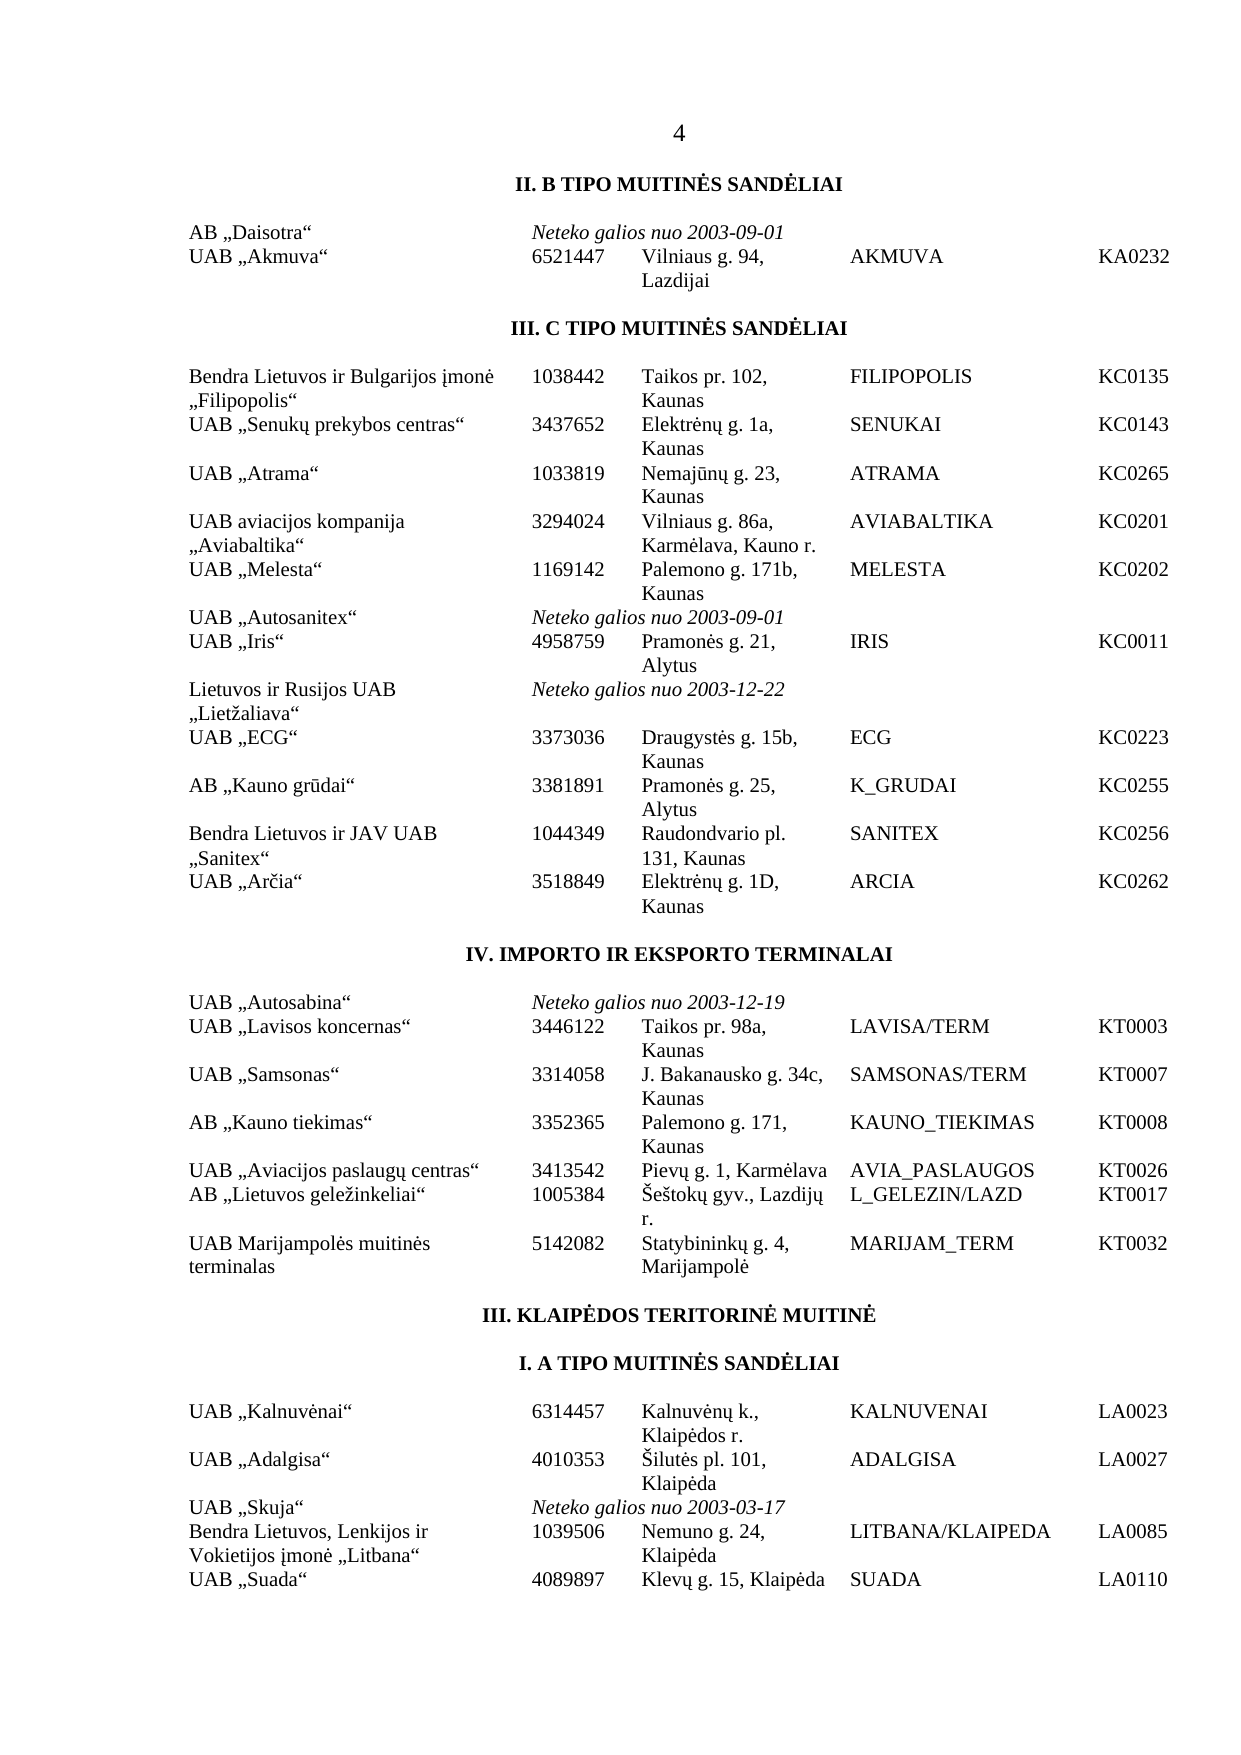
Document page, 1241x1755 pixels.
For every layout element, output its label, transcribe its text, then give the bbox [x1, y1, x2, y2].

table_cell Taikos pr. 98a, Kaunas [630, 1014, 838, 1062]
table_cell KC0255 [1087, 773, 1181, 821]
table_cell [630, 148, 838, 172]
table_cell 3518849 [520, 870, 630, 918]
table_cell K_GRUDAI [839, 773, 1087, 821]
table_cell 3437652 [520, 412, 630, 460]
table_cell ECG [839, 725, 1087, 773]
table_cell FILIPOPOLIS [839, 364, 1087, 412]
table_cell 4958759 [520, 629, 630, 677]
table_cell Klevų g. 15, Klaipėda [630, 1567, 838, 1591]
table_cell Statybininkų g. 4, Marijampolė [630, 1230, 838, 1278]
table_cell 1038442 [520, 364, 630, 412]
table_cell [1087, 1279, 1181, 1303]
table_cell KC0256 [1087, 821, 1181, 869]
table_cell [520, 918, 630, 942]
table_cell [177, 966, 1181, 990]
table_cell J. Bakanausko g. 34c, Kaunas [630, 1062, 838, 1110]
table_cell Neteko galios nuo 2003-09-01 [520, 220, 1181, 244]
table_cell AB „Kauno grūdai“ [177, 773, 520, 821]
table_cell SUADA [839, 1567, 1087, 1591]
table_cell Bendra Lietuvos ir Bulgarijos įmonė „Filipopolis“ [177, 364, 520, 412]
table_cell Šeštokų gyv., Lazdijų r. [630, 1182, 838, 1230]
table_cell KC0262 [1087, 870, 1181, 918]
table_cell Bendra Lietuvos, Lenkijos ir Vokietijos įmonė „Litbana“ [177, 1519, 520, 1567]
table_cell 4089897 [520, 1567, 630, 1591]
table_cell LAVISA/TERM [839, 1014, 1087, 1062]
table_cell UAB „Iris“ [177, 629, 520, 677]
table_cell III. C TIPO MUITINĖS SANDĖLIAI [177, 316, 1181, 340]
table_cell KT0017 [1087, 1182, 1181, 1230]
table_cell Pievų g. 1, Karmėlava [630, 1158, 838, 1182]
table_cell Neteko galios nuo 2003-09-01 [520, 605, 1181, 629]
table_cell UAB „Kalnuvėnai“ [177, 1399, 520, 1447]
table_cell KT0008 [1087, 1110, 1181, 1158]
table_cell 6314457 [520, 1399, 630, 1447]
table_cell KT0007 [1087, 1062, 1181, 1110]
table_cell [839, 1279, 1087, 1303]
table_cell II. B TIPO MUITINĖS SANDĖLIAI [177, 172, 1181, 196]
table_cell MARIJAM_TERM [839, 1230, 1087, 1278]
table_cell Palemono g. 171, Kaunas [630, 1110, 838, 1158]
table_cell ARCIA [839, 870, 1087, 918]
table_cell Vilniaus g. 94, Lazdijai [630, 244, 838, 292]
table_cell AKMUVA [839, 244, 1087, 292]
table_cell LITBANA/KLAIPEDA [839, 1519, 1087, 1567]
table_cell UAB „Atrama“ [177, 460, 520, 508]
table_cell [839, 918, 1087, 942]
table_cell Neteko galios nuo 2003-12-19 [520, 990, 1181, 1014]
table_cell KA0232 [1087, 244, 1181, 292]
table_cell KC0265 [1087, 460, 1181, 508]
table_cell IRIS [839, 629, 1087, 677]
table_cell SENUKAI [839, 412, 1087, 460]
table_cell KAUNO_TIEKIMAS [839, 1110, 1087, 1158]
table_cell UAB „Lavisos koncernas“ [177, 1014, 520, 1062]
table_cell 1005384 [520, 1182, 630, 1230]
table_cell Pramonės g. 25, Alytus [630, 773, 838, 821]
table_cell [177, 1279, 520, 1303]
table_cell Elektrėnų g. 1D, Kaunas [630, 870, 838, 918]
table_cell Šilutės pl. 101, Klaipėda [630, 1447, 838, 1495]
table_cell KC0143 [1087, 412, 1181, 460]
table_cell KC0135 [1087, 364, 1181, 412]
table_cell [1087, 292, 1181, 316]
table_cell 3381891 [520, 773, 630, 821]
table_cell UAB „Arčia“ [177, 870, 520, 918]
table_cell III. KLAIPĖDOS TERITORINĖ MUITINĖ [177, 1303, 1181, 1327]
table_cell IV. IMPORTO IR EKSPORTO TERMINALAI [177, 942, 1181, 966]
table_cell [177, 292, 520, 316]
table_cell LA0110 [1087, 1567, 1181, 1591]
table_cell KT0032 [1087, 1230, 1181, 1278]
table_cell SANITEX [839, 821, 1087, 869]
table_cell L_GELEZIN/LAZD [839, 1182, 1087, 1230]
table_cell LA0027 [1087, 1447, 1181, 1495]
table_cell Elektrėnų g. 1a, Kaunas [630, 412, 838, 460]
table_cell UAB „Adalgisa“ [177, 1447, 520, 1495]
table_cell AVIABALTIKA [839, 509, 1087, 557]
table_cell [630, 918, 838, 942]
table_cell KC0202 [1087, 557, 1181, 605]
table_cell Nemuno g. 24, Klaipėda [630, 1519, 838, 1567]
table_cell [177, 1375, 1181, 1399]
table_cell LA0085 [1087, 1519, 1181, 1567]
table_cell [177, 196, 1181, 220]
table_cell MELESTA [839, 557, 1087, 605]
table_cell AB „Kauno tiekimas“ [177, 1110, 520, 1158]
table_cell 4010353 [520, 1447, 630, 1495]
table_cell UAB „Suada“ [177, 1567, 520, 1591]
table_cell AVIA_PASLAUGOS [839, 1158, 1087, 1182]
table_cell LA0023 [1087, 1399, 1181, 1447]
table_cell KT0003 [1087, 1014, 1181, 1062]
table_cell KALNUVENAI [839, 1399, 1087, 1447]
table_cell 3413542 [520, 1158, 630, 1182]
table_cell UAB „Autosabina“ [177, 990, 520, 1014]
table_cell UAB „Samsonas“ [177, 1062, 520, 1110]
table_cell UAB „Akmuva“ [177, 244, 520, 292]
table_cell Kalnuvėnų k., Klaipėdos r. [630, 1399, 838, 1447]
table_cell Bendra Lietuvos ir JAV UAB „Sanitex“ [177, 821, 520, 869]
table_cell 3294024 [520, 509, 630, 557]
table_cell SAMSONAS/TERM [839, 1062, 1087, 1110]
table_cell Palemono g. 171b, Kaunas [630, 557, 838, 605]
table_cell 1033819 [520, 460, 630, 508]
table_cell 1039506 [520, 1519, 630, 1567]
table_cell Raudondvario pl. 131, Kaunas [630, 821, 838, 869]
table_cell [839, 148, 1087, 172]
table_cell Neteko galios nuo 2003-03-17 [520, 1495, 1181, 1519]
table_cell UAB „Skuja“ [177, 1495, 520, 1519]
table_cell 3373036 [520, 725, 630, 773]
table_cell UAB „Autosanitex“ [177, 605, 520, 629]
table_cell UAB aviacijos kompanija „Aviabaltika“ [177, 509, 520, 557]
table_cell Vilniaus g. 86a, Karmėlava, Kauno r. [630, 509, 838, 557]
table_cell 5142082 [520, 1230, 630, 1278]
table_cell UAB „Melesta“ [177, 557, 520, 605]
table_cell I. A TIPO MUITINĖS SANDĖLIAI [177, 1351, 1181, 1375]
table_cell 1169142 [520, 557, 630, 605]
table_cell [177, 918, 520, 942]
table_cell [520, 148, 630, 172]
table_cell [520, 1279, 630, 1303]
table_cell AB „Daisotra“ [177, 220, 520, 244]
table_cell KC0011 [1087, 629, 1181, 677]
table_cell [630, 292, 838, 316]
table_cell [177, 340, 1181, 364]
table_cell [177, 1327, 1181, 1351]
table_cell UAB „ECG“ [177, 725, 520, 773]
table_cell [177, 148, 520, 172]
table_cell [1087, 918, 1181, 942]
table_cell [1087, 148, 1181, 172]
table_cell Lietuvos ir Rusijos UAB „Lietžaliava“ [177, 677, 520, 725]
table_cell Nemajūnų g. 23, Kaunas [630, 460, 838, 508]
table_cell 3352365 [520, 1110, 630, 1158]
table_cell 1044349 [520, 821, 630, 869]
table_cell ADALGISA [839, 1447, 1087, 1495]
table_cell 3314058 [520, 1062, 630, 1110]
table_cell Pramonės g. 21, Alytus [630, 629, 838, 677]
table_cell UAB „Senukų prekybos centras“ [177, 412, 520, 460]
table_cell 6521447 [520, 244, 630, 292]
table_cell KC0201 [1087, 509, 1181, 557]
table_cell [630, 1279, 838, 1303]
table_cell KT0026 [1087, 1158, 1181, 1182]
table_cell Neteko galios nuo 2003-12-22 [520, 677, 1181, 725]
table_cell Taikos pr. 102, Kaunas [630, 364, 838, 412]
table_cell KC0223 [1087, 725, 1181, 773]
table_cell 3446122 [520, 1014, 630, 1062]
table_cell [839, 292, 1087, 316]
table_cell [520, 292, 630, 316]
table_cell UAB „Aviacijos paslaugų centras“ [177, 1158, 520, 1182]
table_cell ATRAMA [839, 460, 1087, 508]
table_cell UAB Marijampolės muitinės terminalas [177, 1230, 520, 1278]
table_cell Draugystės g. 15b, Kaunas [630, 725, 838, 773]
table_cell AB „Lietuvos geležinkeliai“ [177, 1182, 520, 1230]
